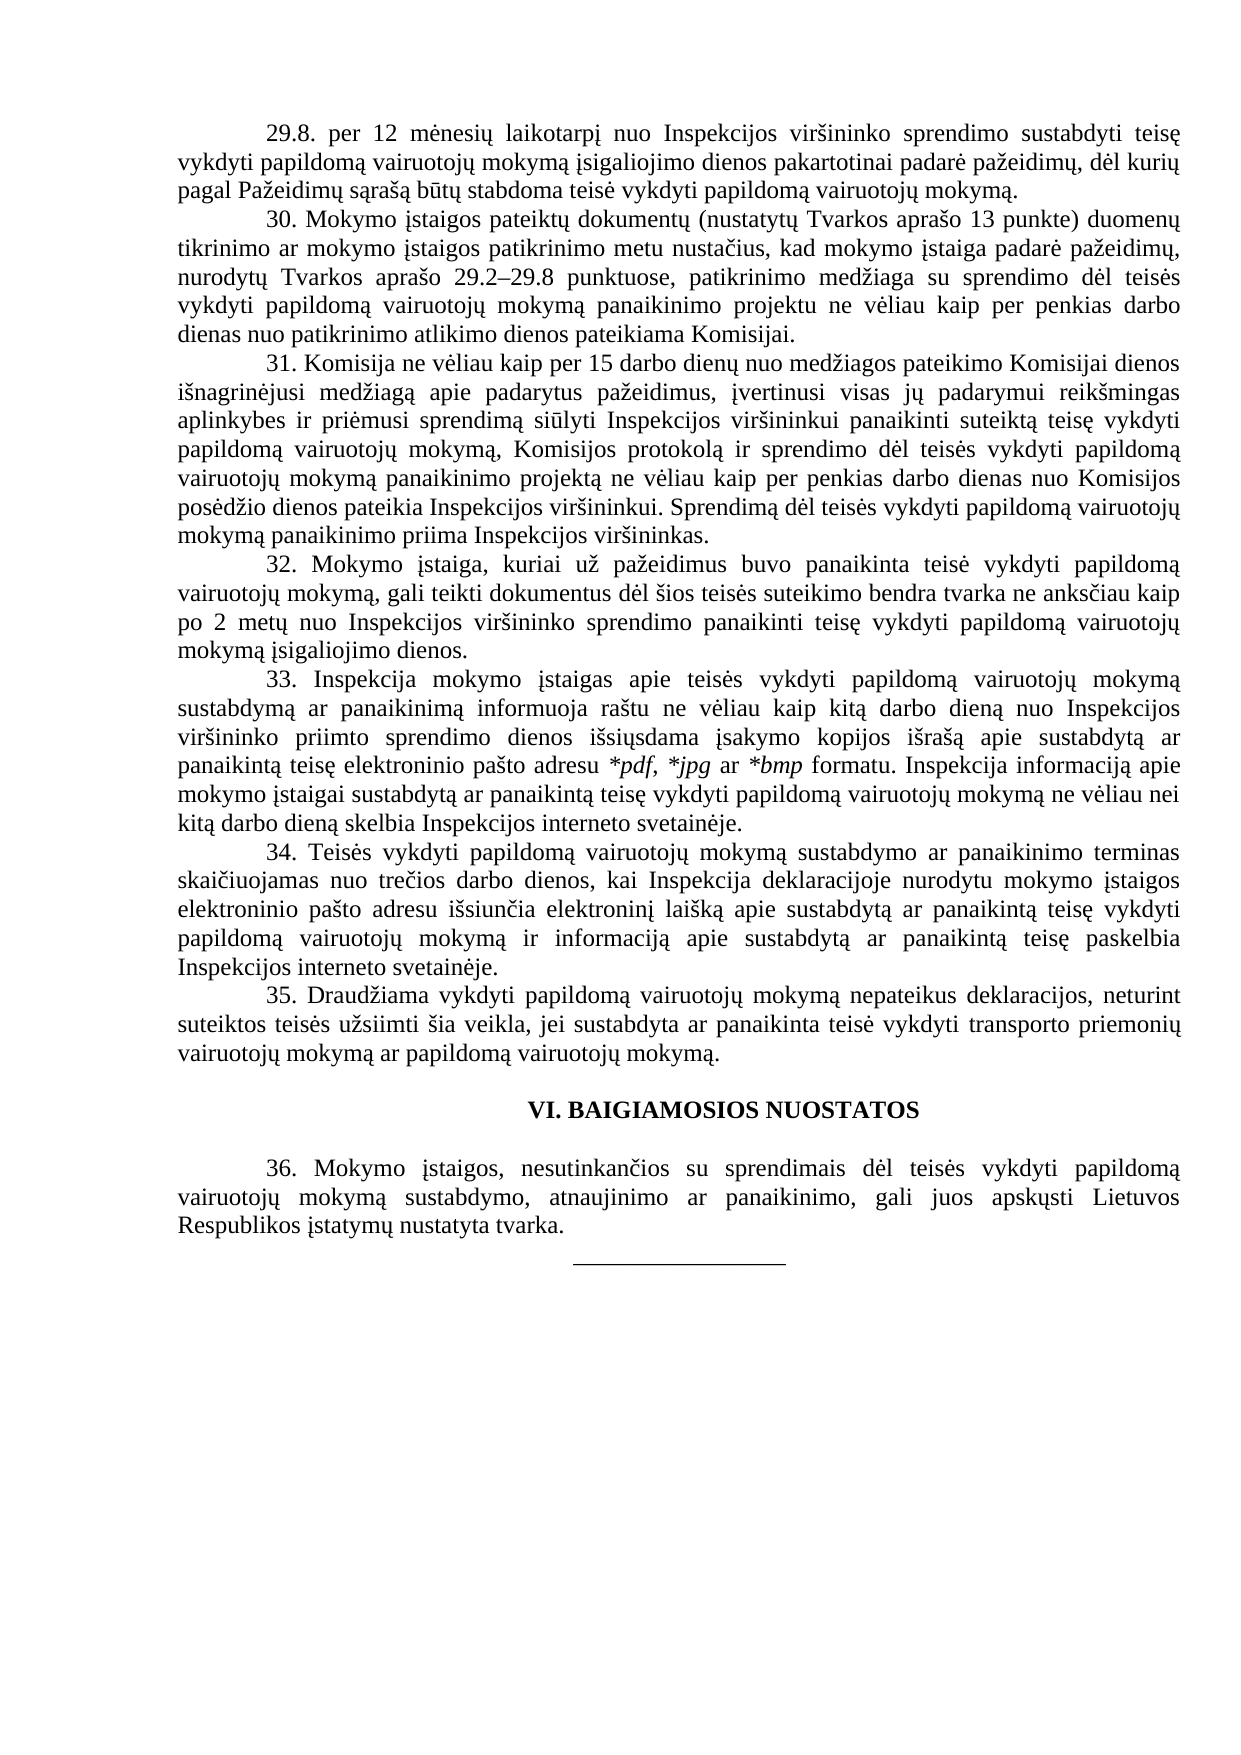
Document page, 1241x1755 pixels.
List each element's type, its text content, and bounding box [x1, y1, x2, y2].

text _________________ [177, 1239, 1181, 1268]
text 31. Komisija ne vėliau kaip per 15 darbo dienų nuo medžiagos pateikimo Komisijai dienos išnagrinėjusi medžiagą apie padarytus pažeidimus, įvertinusi visas jų padarymui reikšmingas aplinkybes ir priėmusi sprendimą siūlyti Inspekcijos viršininkui panaikinti suteiktą teisę vykdyti papildomą vairuotojų mokymą, Komisijos protokolą ir sprendimo dėl teisės vykdyti papildomą vairuotojų mokymą panaikinimo projektą ne vėliau kaip per penkias darbo dienas nuo Komisijos posėdžio dienos pateikia Inspekcijos viršininkui. Sprendimą dėl teisės vykdyti papildomą vairuotojų mokymą panaikinimo priima Inspekcijos viršininkas. [177, 348, 1181, 549]
text 33. Inspekcija mokymo įstaigas apie teisės vykdyti papildomą vairuotojų mokymą sustabdymą ar panaikinimą informuoja raštu ne vėliau kaip kitą darbo dieną nuo Inspekcijos viršininko priimto sprendimo dienos išsiųsdama įsakymo kopijos išrašą apie sustabdytą ar panaikintą teisę elektroninio pašto adresu *pdf, *jpg ar *bmp formatu. Inspekcija informaciją apie mokymo įstaigai sustabdytą ar panaikintą teisę vykdyti papildomą vairuotojų mokymą ne vėliau nei kitą darbo dieną skelbia Inspekcijos interneto svetainėje. [177, 664, 1181, 837]
text 32. Mokymo įstaiga, kuriai už pažeidimus buvo panaikinta teisė vykdyti papildomą vairuotojų mokymą, gali teikti dokumentus dėl šios teisės suteikimo bendra tvarka ne anksčiau kaip po 2 metų nuo Inspekcijos viršininko sprendimo panaikinti teisę vykdyti papildomą vairuotojų mokymą įsigaliojimo dienos. [177, 549, 1181, 664]
text VI. BAIGIAMOSIOS NUOSTATOS [177, 1096, 1181, 1124]
text 30. Mokymo įstaigos pateiktų dokumentų (nustatytų Tvarkos aprašo 13 punkte) duomenų tikrinimo ar mokymo įstaigos patikrinimo metu nustačius, kad mokymo įstaiga padarė pažeidimų, nurodytų Tvarkos aprašo 29.2–29.8 punktuose, patikrinimo medžiaga su sprendimo dėl teisės vykdyti papildomą vairuotojų mokymą panaikinimo projektu ne vėliau kaip per penkias darbo dienas nuo patikrinimo atlikimo dienos pateikiama Komisijai. [177, 204, 1181, 348]
text 36. Mokymo įstaigos, nesutinkančios su sprendimais dėl teisės vykdyti papildomą vairuotojų mokymą sustabdymo, atnaujinimo ar panaikinimo, gali juos apskųsti Lietuvos Respublikos įstatymų nustatyta tvarka. [177, 1153, 1181, 1239]
text 34. Teisės vykdyti papildomą vairuotojų mokymą sustabdymo ar panaikinimo terminas skaičiuojamas nuo trečios darbo dienos, kai Inspekcija deklaracijoje nurodytu mokymo įstaigos elektroninio pašto adresu išsiunčia elektroninį laišką apie sustabdytą ar panaikintą teisę vykdyti papildomą vairuotojų mokymą ir informaciją apie sustabdytą ar panaikintą teisę paskelbia Inspekcijos interneto svetainėje. [177, 837, 1181, 981]
text 29.8. per 12 mėnesių laikotarpį nuo Inspekcijos viršininko sprendimo sustabdyti teisę vykdyti papildomą vairuotojų mokymą įsigaliojimo dienos pakartotinai padarė pažeidimų, dėl kurių pagal Pažeidimų sąrašą būtų stabdoma teisė vykdyti papildomą vairuotojų mokymą. [177, 118, 1181, 204]
text 35. Draudžiama vykdyti papildomą vairuotojų mokymą nepateikus deklaracijos, neturint suteiktos teisės užsiimti šia veikla, jei sustabdyta ar panaikinta teisė vykdyti transporto priemonių vairuotojų mokymą ar papildomą vairuotojų mokymą. [177, 981, 1181, 1067]
